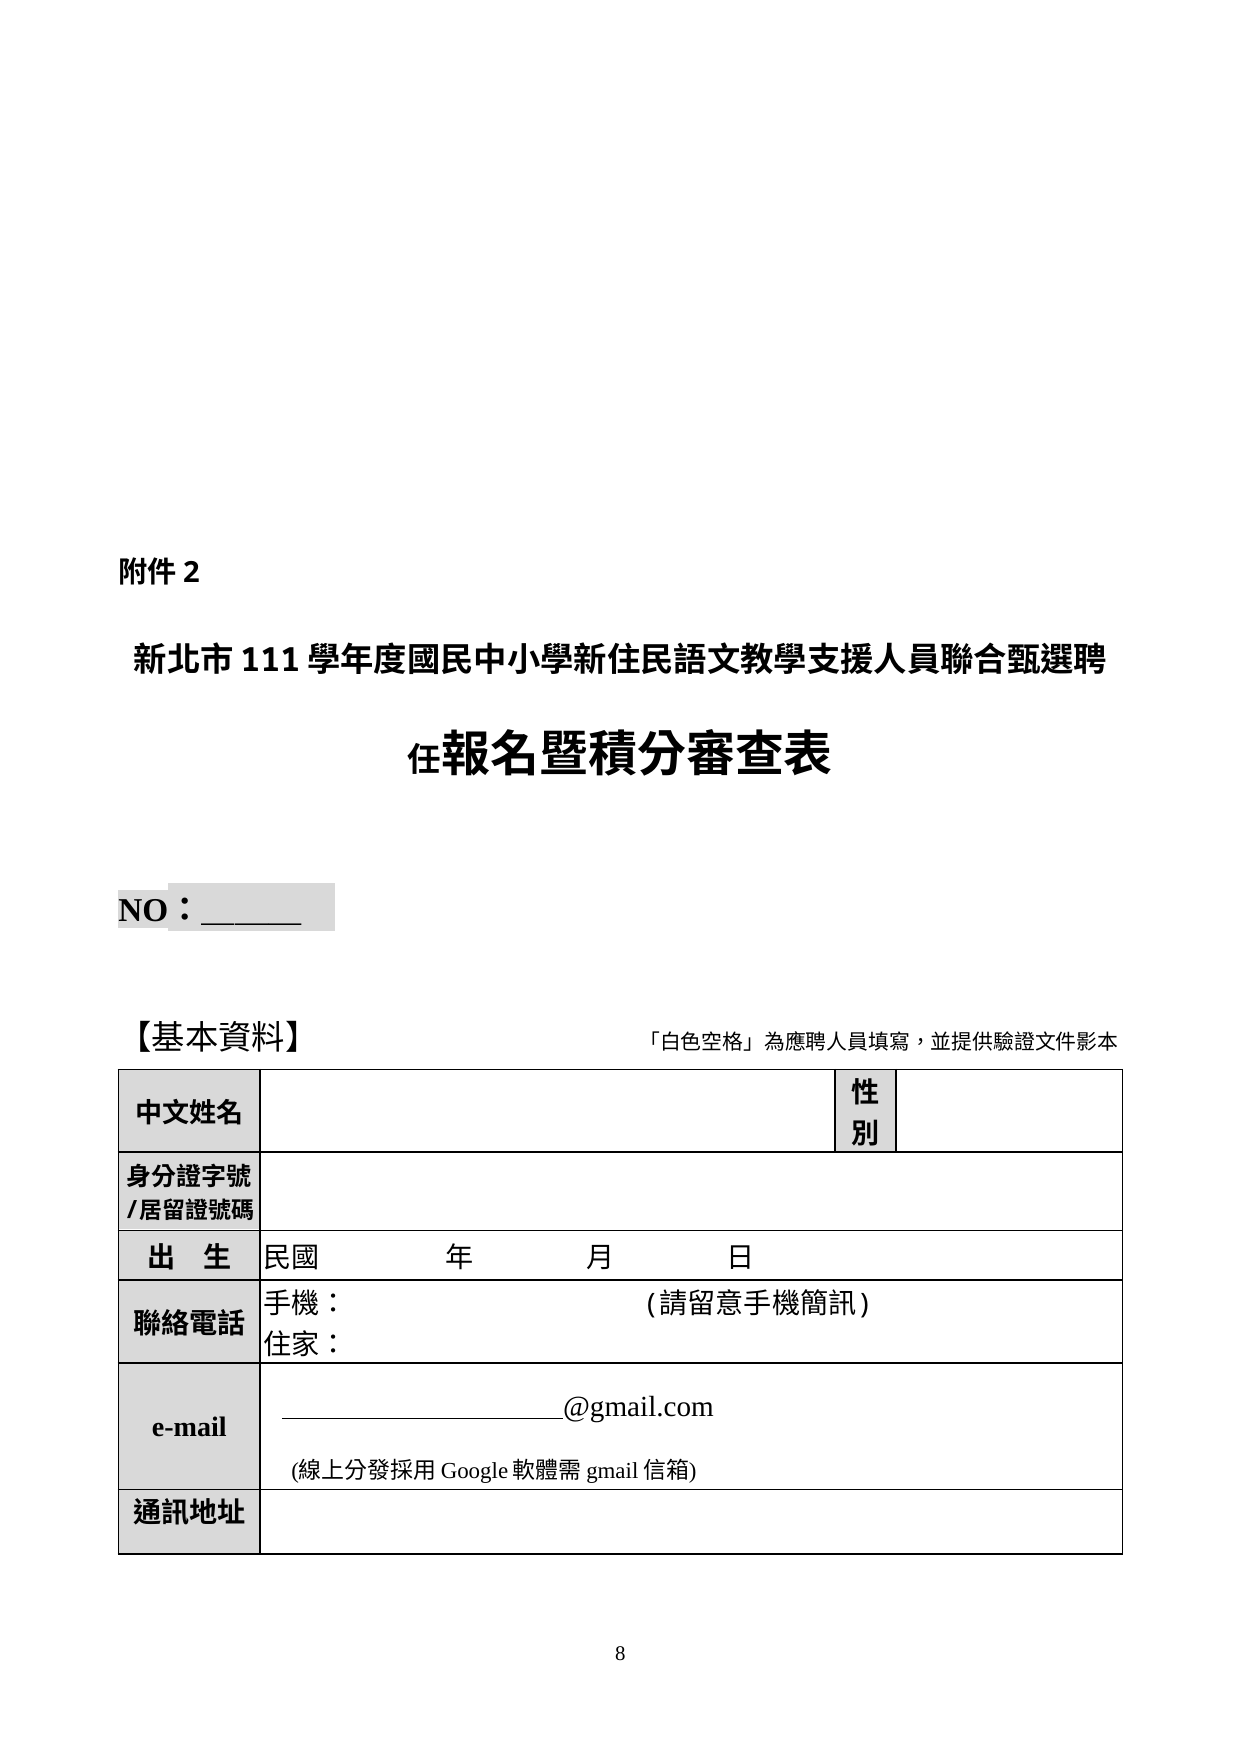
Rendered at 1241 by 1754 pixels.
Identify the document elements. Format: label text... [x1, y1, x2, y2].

table_header [261, 1070, 834, 1151]
table_cell 身分證字號/居留證號碼 [119, 1153, 259, 1229]
table_cell [261, 1490, 1122, 1553]
text 新北市111學年度國民中小學新住民語文教學支援人員聯合甄選聘任報名暨積分審查表 [118, 615, 1122, 802]
table_cell 聯絡電話 [119, 1281, 259, 1362]
table_cell 通訊地址 [119, 1490, 259, 1553]
table_header 性別 [836, 1070, 895, 1151]
table_cell 手機： (請留意手機簡訊) 住家： [261, 1281, 1122, 1362]
text NO：＿＿＿ [118, 802, 1122, 927]
text 附件2 [118, 490, 1122, 615]
table_header 中文姓名 [119, 1070, 259, 1151]
table_header [897, 1070, 1122, 1151]
table_cell e-mail [119, 1364, 259, 1489]
table_cell [261, 1153, 1122, 1229]
table_cell 民國 年 月 日 [261, 1231, 1122, 1279]
table_cell @gmail.com (線上分發採用Google軟體需gmail信箱) [261, 1364, 1122, 1489]
table_cell 出 生 [119, 1231, 259, 1279]
text 【基本資料】 「白色空格」為應聘人員填寫，並提供驗證文件影本 [118, 990, 1122, 1052]
